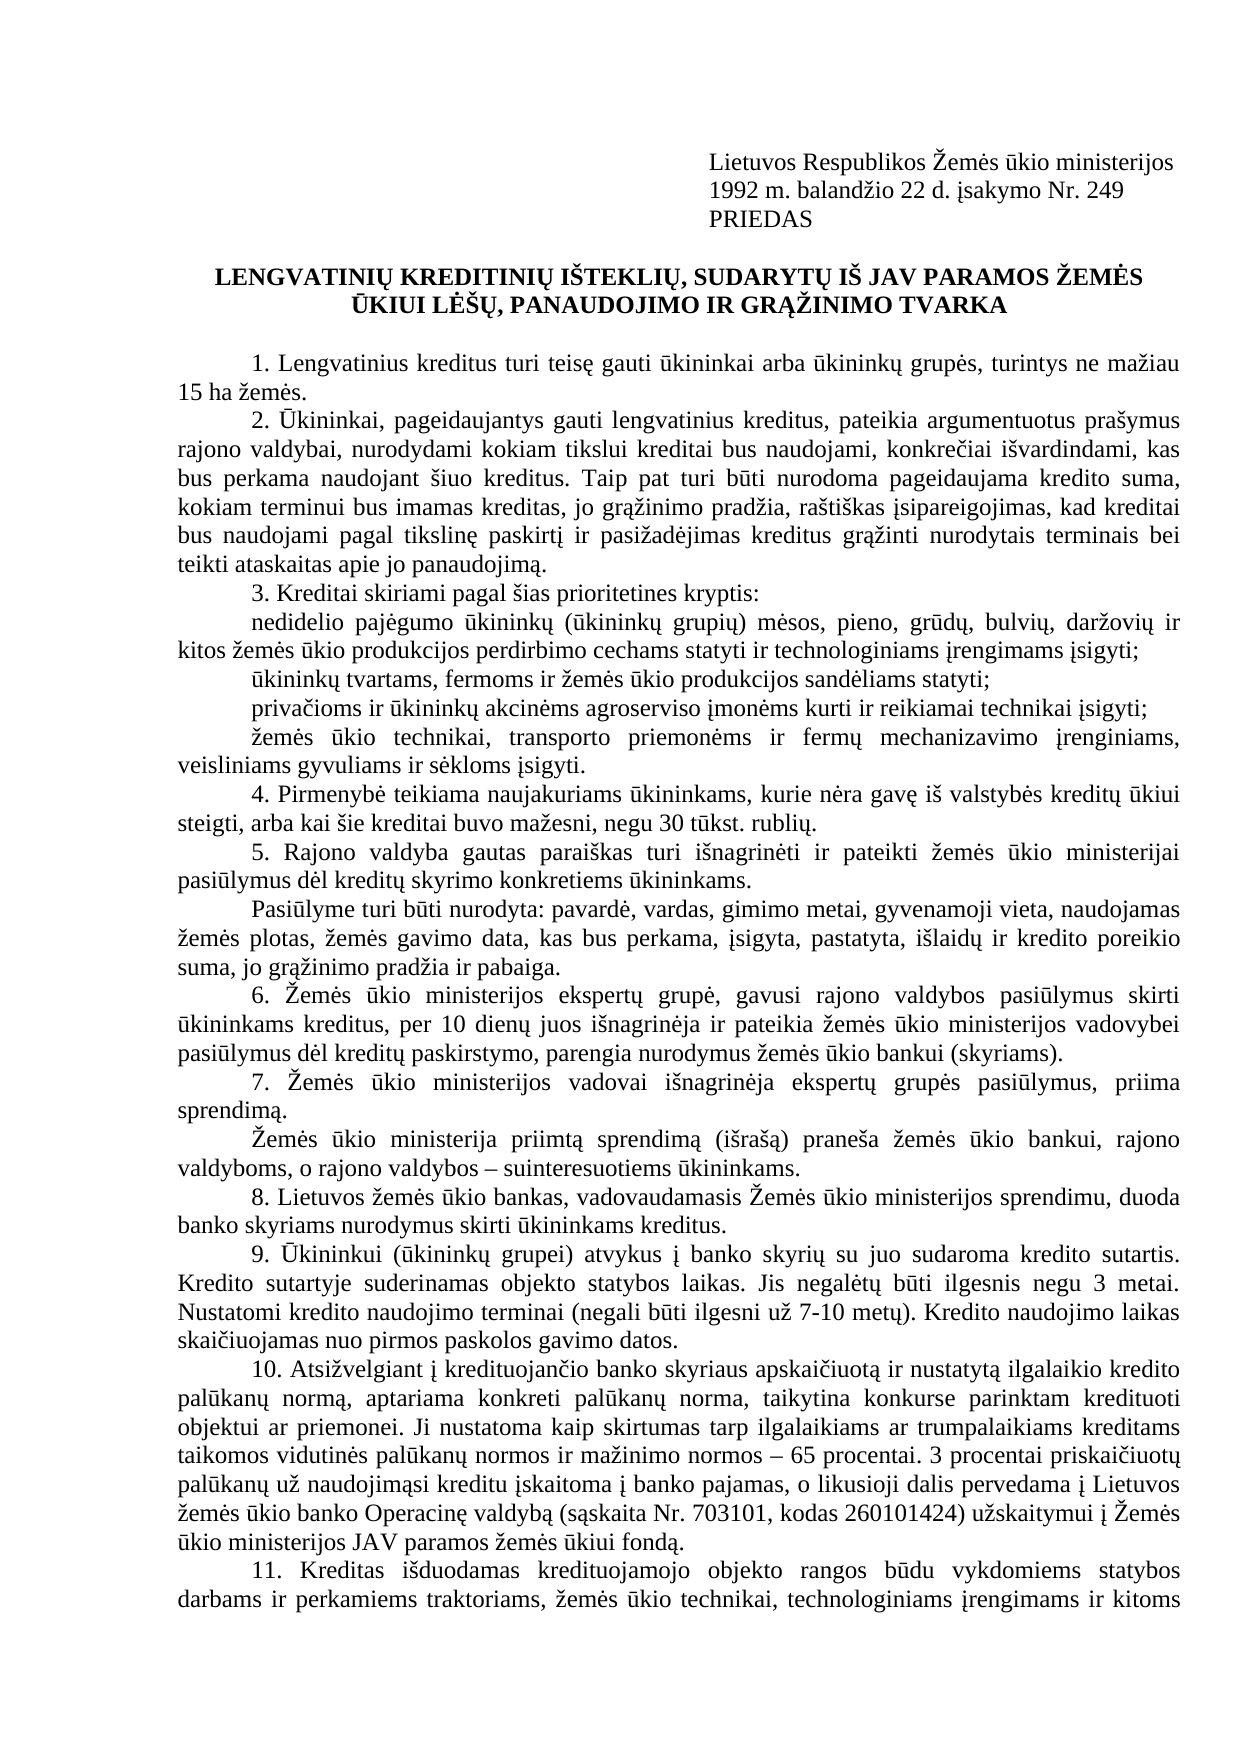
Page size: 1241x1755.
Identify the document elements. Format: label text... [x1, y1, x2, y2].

text 6. Žemės ūkio ministerijos ekspertų grupė, gavusi rajono valdybos pasiūlymus skirti ūkininkams kreditus, per 10 dienų juos išnagrinėja ir pateikia žemės ūkio ministerijos vadovybei pasiūlymus dėl kreditų paskirstymo, parengia nurodymus žemės ūkio bankui (skyriams). [177, 981, 1181, 1067]
text Žemės ūkio ministerija priimtą sprendimą (išrašą) praneša žemės ūkio bankui, rajono valdyboms, o rajono valdybos – suinteresuotiems ūkininkams. [177, 1124, 1181, 1182]
text 5. Rajono valdyba gautas paraiškas turi išnagrinėti ir pateikti žemės ūkio ministerijai pasiūlymus dėl kreditų skyrimo konkretiems ūkininkams. [177, 837, 1181, 894]
text 4. Pirmenybė teikiama naujakuriams ūkininkams, kurie nėra gavę iš valstybės kreditų ūkiui steigti, arba kai šie kreditai buvo mažesni, negu 30 tūkst. rublių. [177, 779, 1181, 837]
text privačioms ir ūkininkų akcinėms agroserviso įmonėms kurti ir reikiamai technikai įsigyti; [177, 693, 1181, 722]
text žemės ūkio technikai, transporto priemonėms ir fermų mechanizavimo įrenginiams, veisliniams gyvuliams ir sėkloms įsigyti. [177, 722, 1181, 779]
text Lietuvos Respublikos Žemės ūkio ministerijos [177, 147, 1181, 176]
text 8. Lietuvos žemės ūkio bankas, vadovaudamasis Žemės ūkio ministerijos sprendimu, duoda banko skyriams nurodymus skirti ūkininkams kreditus. [177, 1182, 1181, 1239]
text 9. Ūkininkui (ūkininkų grupei) atvykus į banko skyrių su juo sudaroma kredito sutartis. Kredito sutartyje suderinamas objekto statybos laikas. Jis negalėtų būti ilgesnis negu 3 metai. Nustatomi kredito naudojimo terminai (negali būti ilgesni už 7-10 metų). Kredito naudojimo laikas skaičiuojamas nuo pirmos paskolos gavimo datos. [177, 1239, 1181, 1354]
text 1992 m. balandžio 22 d. įsakymo Nr. 249 [177, 176, 1181, 204]
text 10. Atsižvelgiant į kredituojančio banko skyriaus apskaičiuotą ir nustatytą ilgalaikio kredito palūkanų normą, aptariama konkreti palūkanų norma, taikytina konkurse parinktam kredituoti objektui ar priemonei. Ji nustatoma kaip skirtumas tarp ilgalaikiams ar trumpalaikiams kreditams taikomos vidutinės palūkanų normos ir mažinimo normos – 65 procentai. 3 procentai priskaičiuotų palūkanų už naudojimąsi kreditu įskaitoma į banko pajamas, o likusioji dalis pervedama į Lietuvos žemės ūkio banko Operacinę valdybą (sąskaita Nr. 703101, kodas 260101424) užskaitymui į Žemės ūkio ministerijos JAV paramos žemės ūkiui fondą. [177, 1354, 1181, 1556]
text ūkininkų tvartams, fermoms ir žemės ūkio produkcijos sandėliams statyti; [177, 664, 1181, 693]
text 2. Ūkininkai, pageidaujantys gauti lengvatinius kreditus, pateikia argumentuotus prašymus rajono valdybai, nurodydami kokiam tikslui kreditai bus naudojami, konkrečiai išvardindami, kas bus perkama naudojant šiuo kreditus. Taip pat turi būti nurodoma pageidaujama kredito suma, kokiam terminui bus imamas kreditas, jo grąžinimo pradžia, raštiškas įsipareigojimas, kad kreditai bus naudojami pagal tikslinę paskirtį ir pasižadėjimas kreditus grąžinti nurodytais terminais bei teikti ataskaitas apie jo panaudojimą. [177, 406, 1181, 578]
text 7. Žemės ūkio ministerijos vadovai išnagrinėja ekspertų grupės pasiūlymus, priima sprendimą. [177, 1067, 1181, 1124]
text Lengvatinių kreditinių išteklių, sudarytų iš JAV paramos žemės ūkiui lėšų, panaudojimo ir grąžinimo tvarka [177, 262, 1181, 319]
text 3. Kreditai skiriami pagal šias prioritetines kryptis: [177, 578, 1181, 607]
text Pasiūlyme turi būti nurodyta: pavardė, vardas, gimimo metai, gyvenamoji vieta, naudojamas žemės plotas, žemės gavimo data, kas bus perkama, įsigyta, pastatyta, išlaidų ir kredito poreikio suma, jo grąžinimo pradžia ir pabaiga. [177, 894, 1181, 981]
text 11. Kreditas išduodamas kredituojamojo objekto rangos būdu vykdomiems statybos darbams ir perkamiems traktoriams, žemės ūkio technikai, technologiniams įrengimams ir kitoms [177, 1556, 1181, 1613]
text PRIEDAS [177, 204, 1181, 233]
text 1. Lengvatinius kreditus turi teisę gauti ūkininkai arba ūkininkų grupės, turintys ne mažiau 15 ha žemės. [177, 348, 1181, 406]
text nedidelio pajėgumo ūkininkų (ūkininkų grupių) mėsos, pieno, grūdų, bulvių, daržovių ir kitos žemės ūkio produkcijos perdirbimo cechams statyti ir technologiniams įrengimams įsigyti; [177, 607, 1181, 664]
